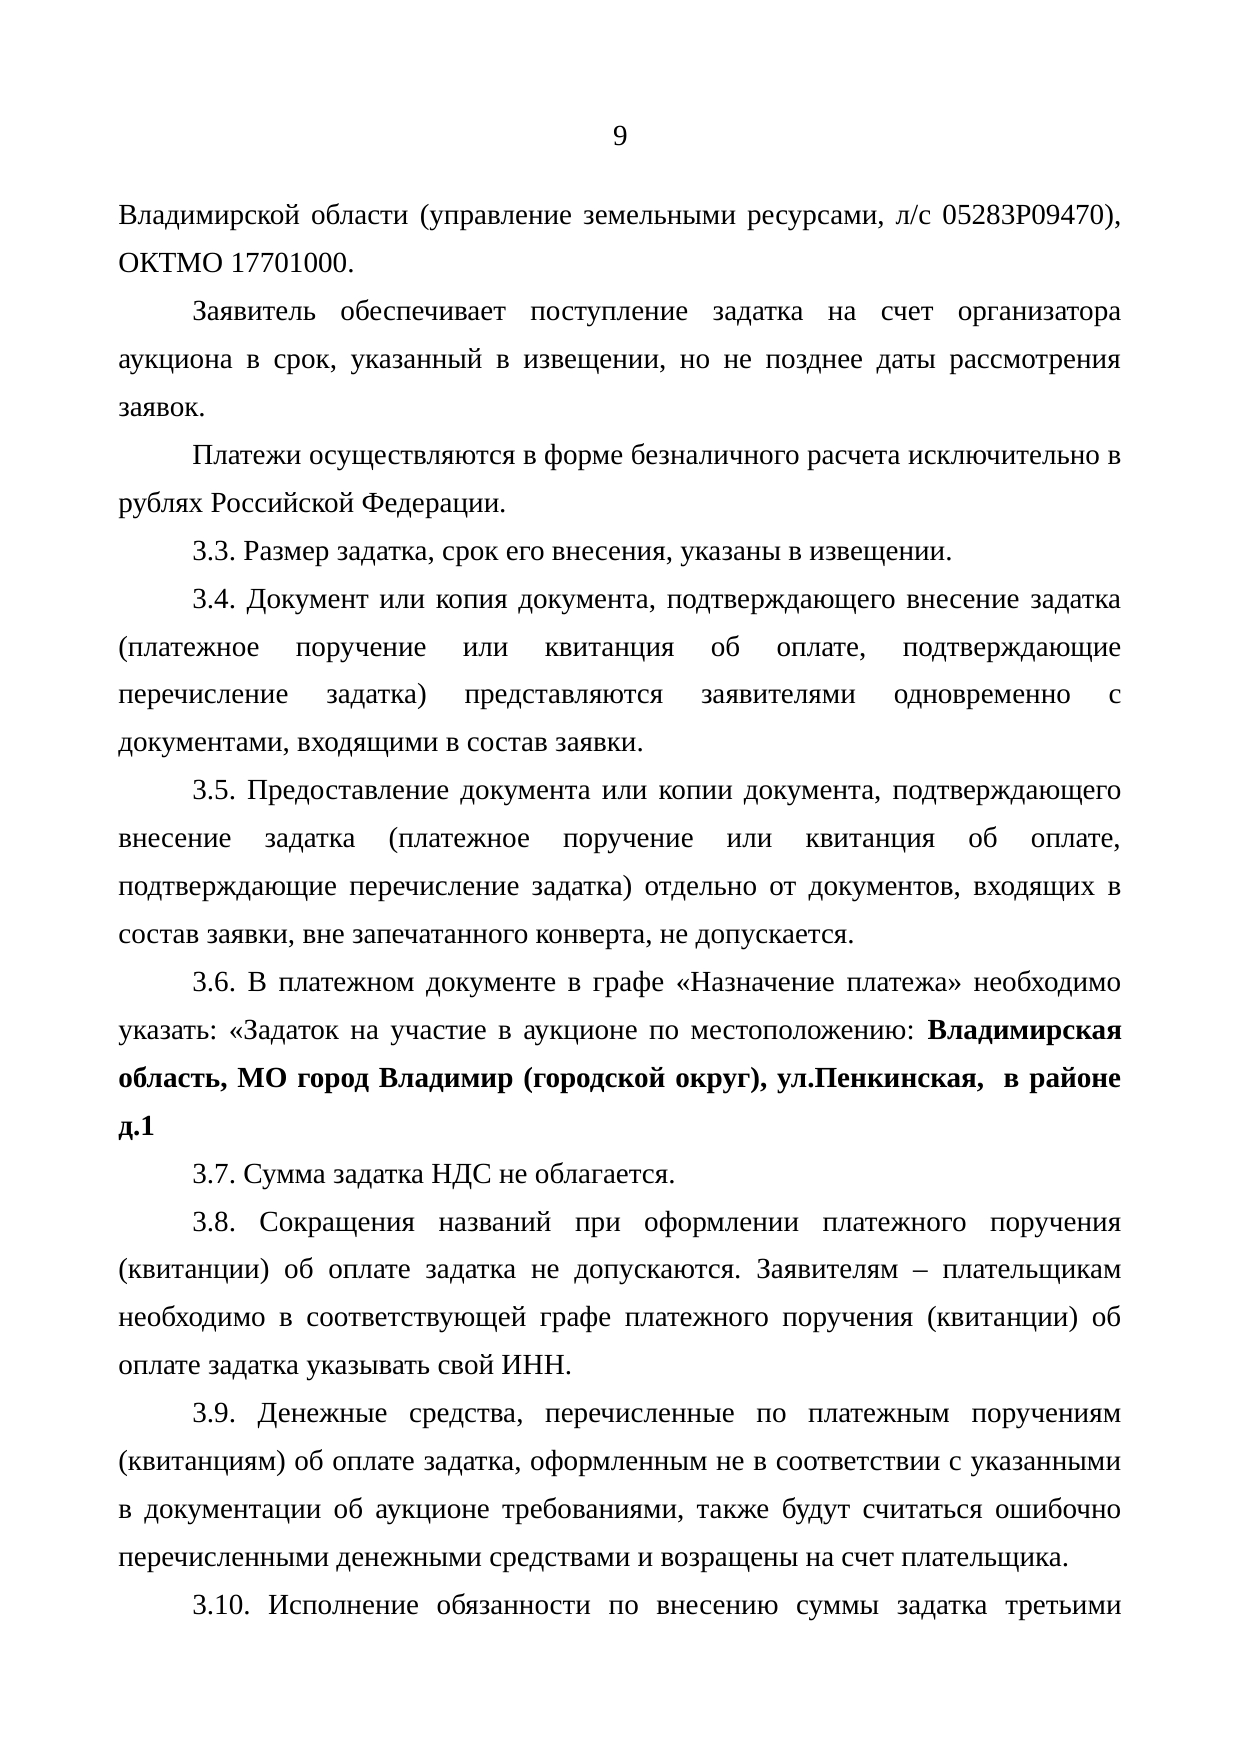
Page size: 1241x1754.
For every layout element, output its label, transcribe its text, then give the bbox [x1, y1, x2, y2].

text 3.9. Денежные средства, перечисленные по платежным поручениям (квитанциям) об оплате задатка, оформленным не в соответствии с указанными в документации об аукционе требованиями, также будут считаться ошибочно перечисленными денежными средствами и возращены на счет плательщика. [118, 1381, 1122, 1573]
text 3.7. Сумма задатка НДС не облагается. [118, 1141, 1122, 1189]
text 3.5. Предоставление документа или копии документа, подтверждающего внесение задатка (платежное поручение или квитанция об оплате, подтверждающие перечисление задатка) отдельно от документов, входящих в состав заявки, вне запечатанного конверта, не допускается. [118, 758, 1122, 950]
text Платежи осуществляются в форме безналичного расчета исключительно в рублях Российской Федерации. [118, 423, 1122, 518]
text 3.3. Размер задатка, срок его внесения, указаны в извещении. [118, 518, 1122, 566]
text 3.8. Сокращения названий при оформлении платежного поручения (квитанции) об оплате задатка не допускаются. Заявителям – плательщикам необходимо в соответствующей графе платежного поручения (квитанции) об оплате задатка указывать свой ИНН. [118, 1189, 1122, 1381]
text 3.6. В платежном документе в графе «Назначение платежа» необходимо указать: «Задаток на участие в аукционе по местоположению: Владимирская область, МО город Владимир (городской округ), ул.Пенкинская, в районе д.1 [118, 950, 1122, 1141]
text 3.4. Документ или копия документа, подтверждающего внесение задатка (платежное поручение или квитанция об оплате, подтверждающие перечисление задатка) представляются заявителями одновременно с документами, входящими в состав заявки. [118, 566, 1122, 758]
text 3.10. Исполнение обязанности по внесению суммы задатка третьими [118, 1573, 1122, 1621]
text Владимирской области (управление земельными ресурсами, л/с 05283Р09470), ОКТМО 17701000. [118, 181, 1122, 279]
text Заявитель обеспечивает поступление задатка на счет организатора аукциона в срок, указанный в извещении, но не позднее даты рассмотрения заявок. [118, 279, 1122, 423]
